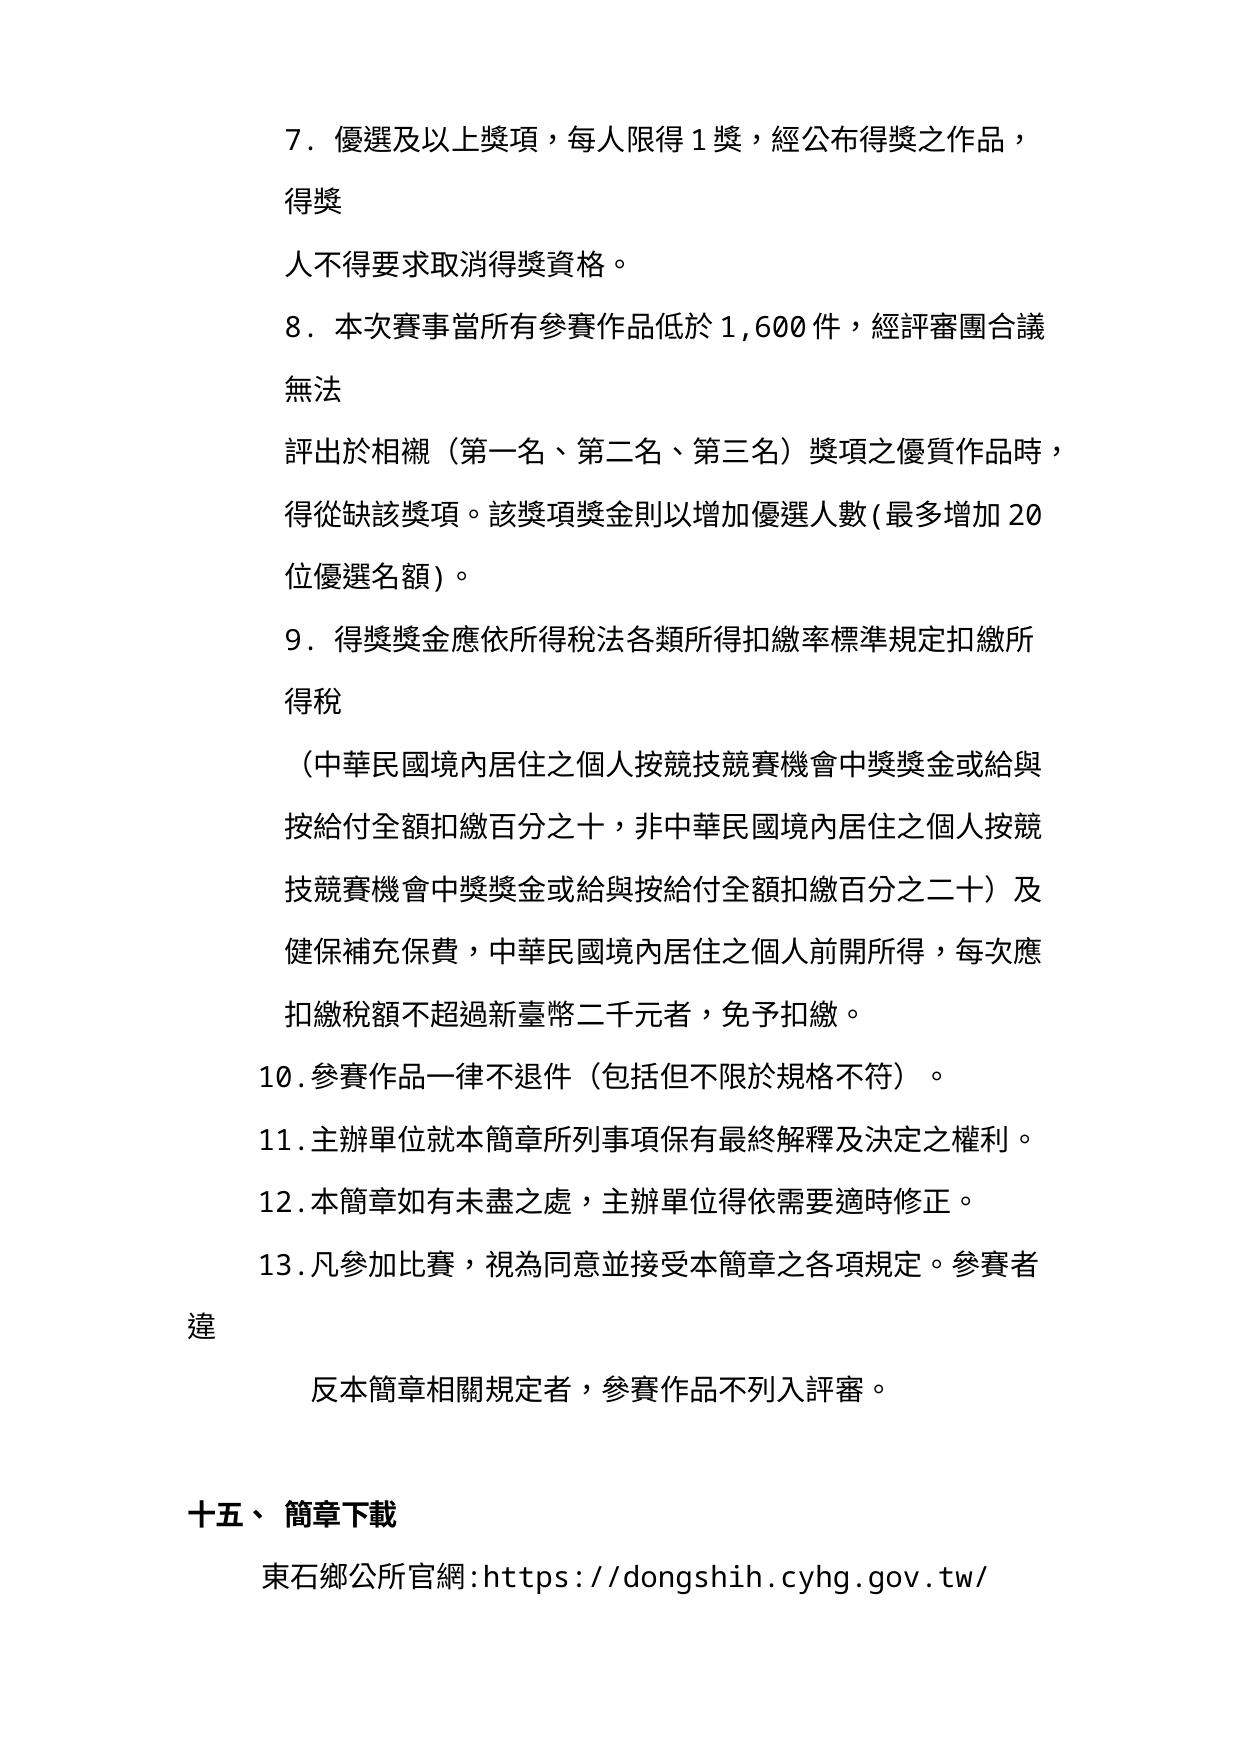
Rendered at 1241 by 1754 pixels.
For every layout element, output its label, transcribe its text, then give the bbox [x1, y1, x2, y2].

text 12.本簡章如有未盡之處，主辦單位得依需要適時修正。 [187, 1158, 1053, 1221]
list 本次賽事當所有參賽作品低於1,600件，經評審團合議無法 [284, 283, 1053, 408]
subtitle 十五、 簡章下載 [187, 1471, 1053, 1533]
text 反本簡章相關規定者，參賽作品不列入評審。 [187, 1346, 1053, 1408]
list 優選及以上獎項，每人限得1獎，經公布得獎之作品，得獎 [284, 96, 1053, 221]
text 13.凡參加比賽，視為同意並接受本簡章之各項規定。參賽者違 [187, 1221, 1053, 1346]
text 10.參賽作品一律不退件（包括但不限於規格不符）。 [187, 1033, 1053, 1096]
text （中華民國境內居住之個人按競技競賽機會中獎獎金或給與按給付全額扣繳百分之十，非中華民國境內居住之個人按競技競賽機會中獎獎金或給與按給付全額扣繳百分之二十）及健保補充保費，中華民國境內居住之個人前開所得，每次應扣繳稅額不超過新臺幣二千元者，免予扣繳。 [284, 721, 1053, 1033]
text 評出於相襯（第一名、第二名、第三名）獎項之優質作品時，得從缺該獎項。該獎項獎金則以增加優選人數(最多增加20位優選名額)。 [284, 408, 1053, 596]
text 東石鄉公所官網:https://dongshih.cyhg.gov.tw/ [261, 1533, 1053, 1596]
text 人不得要求取消得獎資格。 [284, 221, 1053, 283]
list 得獎獎金應依所得稅法各類所得扣繳率標準規定扣繳所得稅 [284, 596, 1053, 721]
text 11.主辦單位就本簡章所列事項保有最終解釋及決定之權利。 [187, 1096, 1053, 1158]
